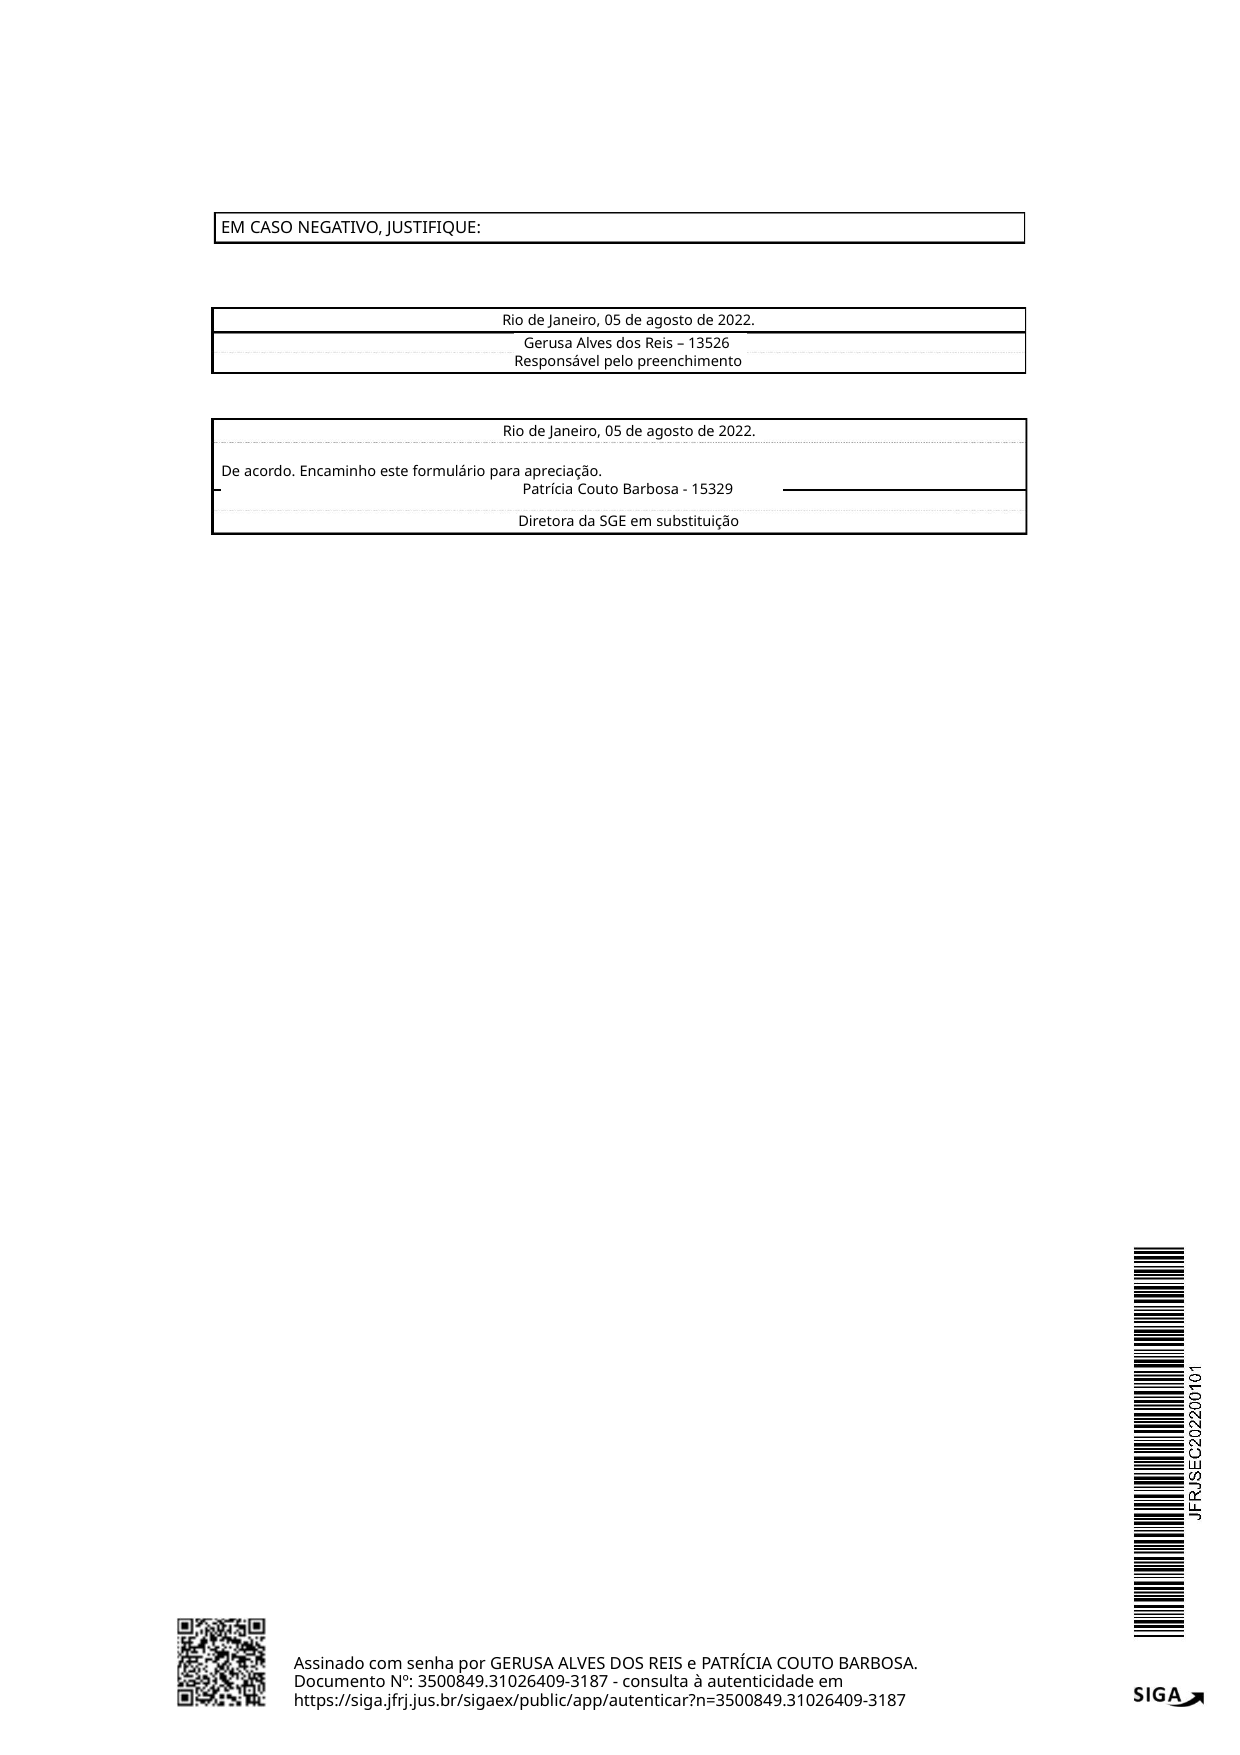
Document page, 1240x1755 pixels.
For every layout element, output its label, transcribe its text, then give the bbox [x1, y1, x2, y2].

text De acordo. Encaminho este formulário para apreciação. [221, 461, 783, 480]
text EM CASO NEGATIVO, JUSTIFIQUE: [221, 217, 484, 237]
text Rio de Janeiro, 05 de agosto de 2022. [502, 311, 763, 329]
text Patrícia Couto Barbosa - 15329 [522, 480, 783, 498]
text Documento Nº: 3500849.31026409-3187 - consulta à autenticidade em [293, 1673, 1042, 1692]
text Rio de Janeiro, 05 de agosto de 2022. [503, 422, 764, 441]
text Assinado com senha por GERUSA ALVES DOS REIS e PATRÍCIA COUTO BARBOSA. [293, 1654, 1042, 1673]
text Responsável pelo preenchimento [514, 352, 747, 370]
text Gerusa Alves dos Reis – 13526 [523, 333, 747, 352]
text Diretora da SGE em substituição [518, 512, 743, 531]
text https://siga.jfrj.jus.br/sigaex/public/app/autenticar?n=3500849.31026409-3187 [293, 1692, 1042, 1710]
